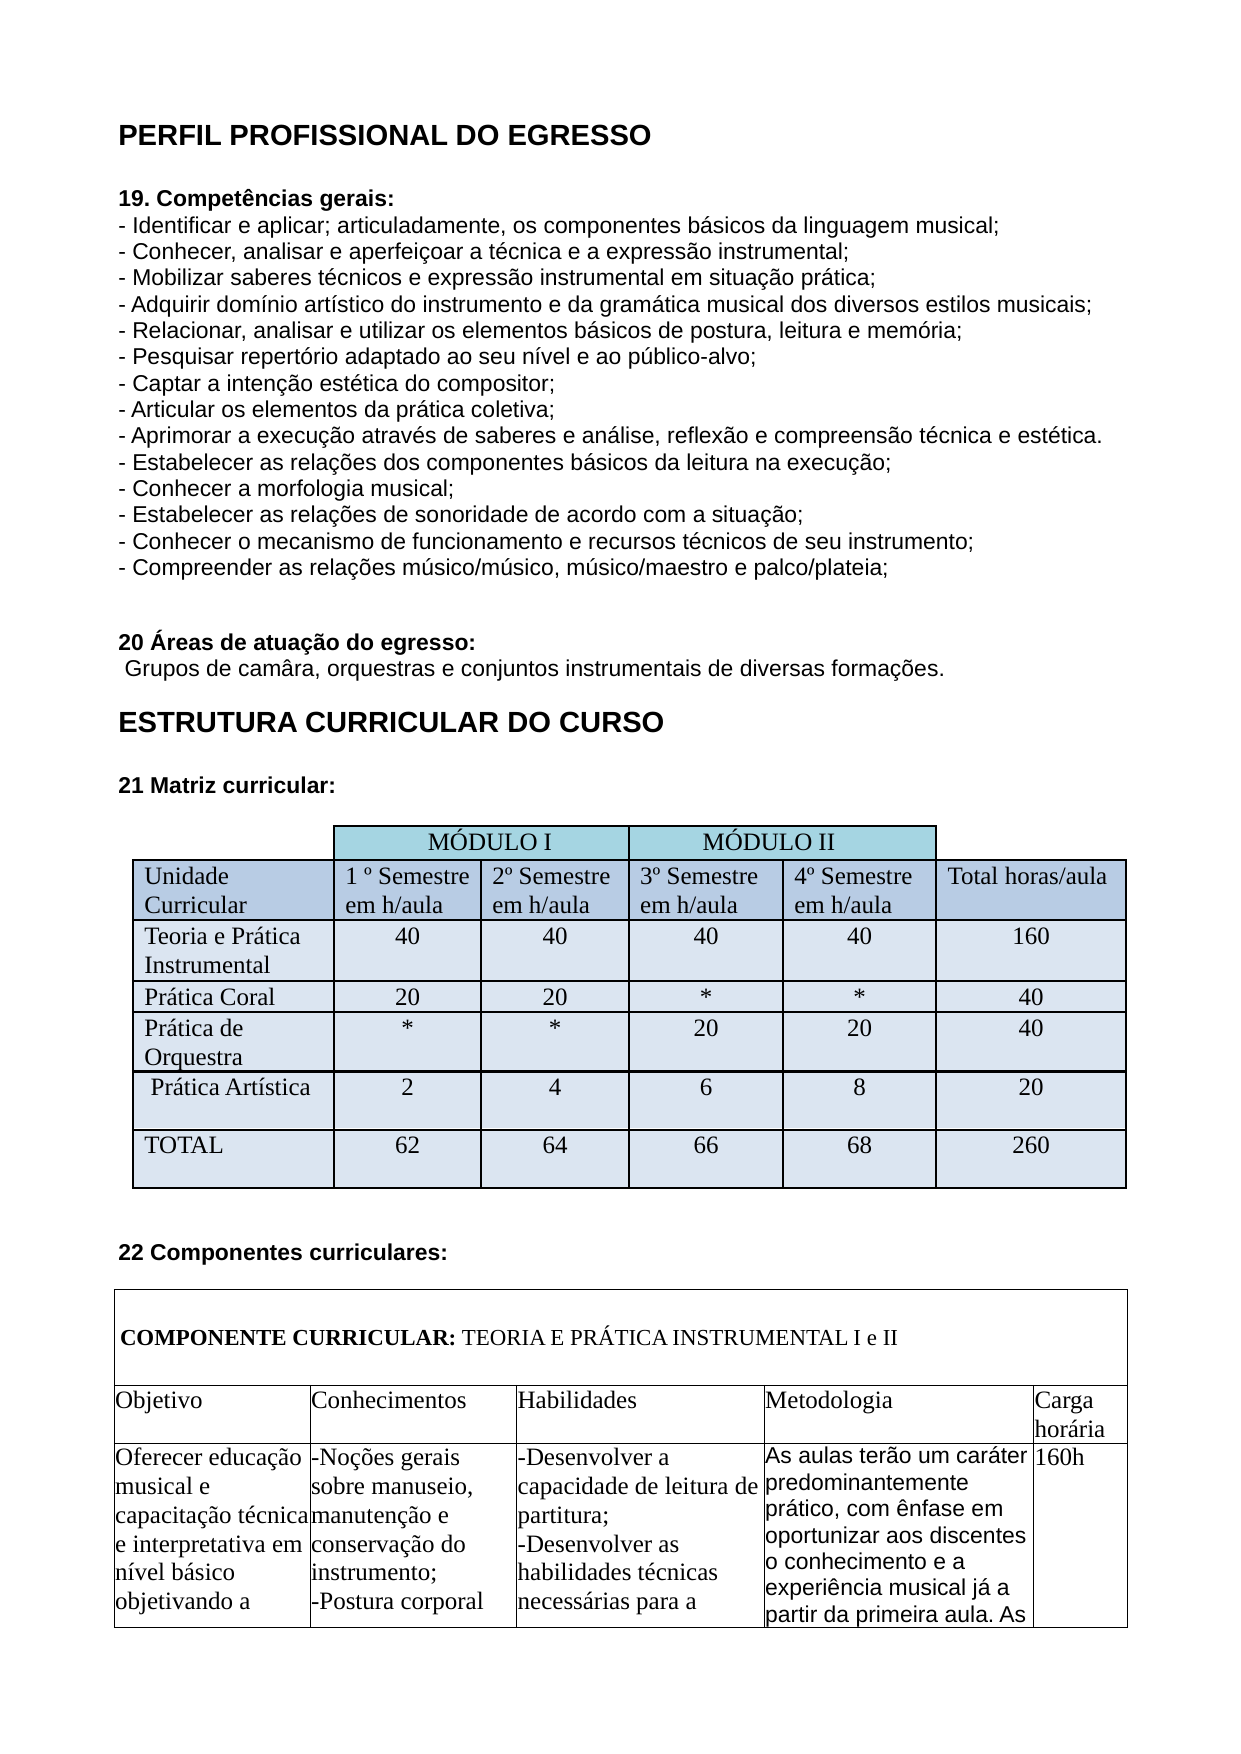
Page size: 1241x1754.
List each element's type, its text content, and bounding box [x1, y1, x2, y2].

table_cell 1 º Semestre em h/aula [335, 861, 480, 919]
table_cell 3º Semestre em h/aula [630, 861, 782, 919]
table_cell Prática Coral [134, 982, 333, 1011]
subtitle PERFIL PROFISSIONAL DO EGRESSO [118, 118, 1122, 152]
table_cell 40 [937, 982, 1125, 1011]
subtitle 20 Áreas de atuação do egresso: [118, 628, 1122, 655]
table_cell Unidade Curricular [134, 861, 333, 919]
table_cell 20 [482, 982, 628, 1011]
text - Pesquisar repertório adaptado ao seu nível e ao público-alvo; [118, 343, 1122, 370]
table_cell 68 [784, 1131, 935, 1187]
text - Identificar e aplicar; articuladamente, os componentes básicos da linguagem musical; [118, 212, 1122, 238]
table_cell 62 [335, 1131, 480, 1187]
table_cell 4 [482, 1073, 628, 1128]
table_cell 20 [937, 1073, 1125, 1128]
table_cell Habilidades [517, 1386, 764, 1442]
table_header MÓDULO I [335, 827, 628, 859]
table_cell 40 [630, 921, 782, 980]
subtitle 22 Componentes curriculares: [118, 1239, 1122, 1265]
table_cell -Noções gerais sobre manuseio, manutenção e conservação do instrumento; -Postura corporal [311, 1444, 516, 1627]
table_cell * [630, 982, 782, 1011]
table_cell 4º Semestre em h/aula [784, 861, 935, 919]
table_cell Metodologia [765, 1386, 1033, 1442]
table_cell 8 [784, 1073, 935, 1128]
table_cell -Desenvolver a capacidade de leitura de partitura; -Desenvolver as habilidades técnicas necessárias para a [517, 1444, 764, 1627]
table_cell 40 [937, 1013, 1125, 1070]
text - Adquirir domínio artístico do instrumento e da gramática musical dos diversos estilos musicais; [118, 291, 1122, 317]
text Grupos de camâra, orquestras e conjuntos instrumentais de diversas formações. [118, 655, 1122, 681]
subtitle 21 Matriz curricular: [118, 772, 1122, 798]
table_header COMPONENTE CURRICULAR: TEORIA E PRÁTICA INSTRUMENTAL I e II [115, 1290, 1127, 1385]
table_header [937, 825, 1065, 859]
table_header MÓDULO II [630, 827, 935, 859]
table_cell 20 [335, 982, 480, 1011]
table_cell * [335, 1013, 480, 1070]
table_cell 2º Semestre em h/aula [482, 861, 628, 919]
text - Aprimorar a execução através de saberes e análise, reflexão e compreensão técnica e estética. [118, 422, 1122, 449]
table_cell 6 [630, 1073, 782, 1128]
table_cell * [482, 1013, 628, 1070]
table_cell 66 [630, 1131, 782, 1187]
text - Mobilizar saberes técnicos e expressão instrumental em situação prática; [118, 264, 1122, 291]
table_cell TOTAL [134, 1131, 333, 1187]
subtitle ESTRUTURA CURRICULAR DO CURSO [118, 705, 1122, 739]
text - Conhecer o mecanismo de funcionamento e recursos técnicos de seu instrumento; [118, 528, 1122, 554]
table_cell 40 [335, 921, 480, 980]
table_cell Carga horária [1034, 1386, 1127, 1442]
text - Estabelecer as relações de sonoridade de acordo com a situação; [118, 501, 1122, 528]
table_cell 40 [482, 921, 628, 980]
table_cell 2 [335, 1073, 480, 1128]
table_cell 260 [937, 1131, 1125, 1187]
text - Captar a intenção estética do compositor; [118, 370, 1122, 396]
table_cell Prática de Orquestra [134, 1013, 333, 1070]
text - Estabelecer as relações dos componentes básicos da leitura na execução; [118, 449, 1122, 475]
table_cell Oferecer educação musical e capacitação técnica e interpretativa em nível básico objetivando a [115, 1444, 310, 1627]
table_header [1065, 825, 1126, 859]
table_cell * [784, 982, 935, 1011]
table_cell 64 [482, 1131, 628, 1187]
table_cell Objetivo [115, 1386, 310, 1442]
subtitle 19. Competências gerais: [118, 185, 1122, 212]
text - Articular os elementos da prática coletiva; [118, 396, 1122, 422]
table_cell 20 [784, 1013, 935, 1070]
table_cell Prática Artística [134, 1073, 333, 1128]
table_cell 160h [1034, 1444, 1127, 1627]
table_cell Conhecimentos [311, 1386, 516, 1442]
table_cell 40 [784, 921, 935, 980]
table_cell Total horas/aula [937, 861, 1125, 919]
table_cell Teoria e Prática Instrumental [134, 921, 333, 980]
table_header [133, 825, 333, 859]
text - Compreender as relações músico/músico, músico/maestro e palco/plateia; [118, 554, 1122, 581]
table_cell 160 [937, 921, 1125, 980]
text - Conhecer a morfologia musical; [118, 475, 1122, 501]
text - Relacionar, analisar e utilizar os elementos básicos de postura, leitura e memória; [118, 317, 1122, 343]
text - Conhecer, analisar e aperfeiçoar a técnica e a expressão instrumental; [118, 238, 1122, 264]
table_cell 20 [630, 1013, 782, 1070]
table_cell As aulas terão um caráter predominantemente prático, com ênfase em oportunizar aos discentes o conhecimento e a experiência musical já a partir da primeira aula. As [765, 1444, 1033, 1627]
